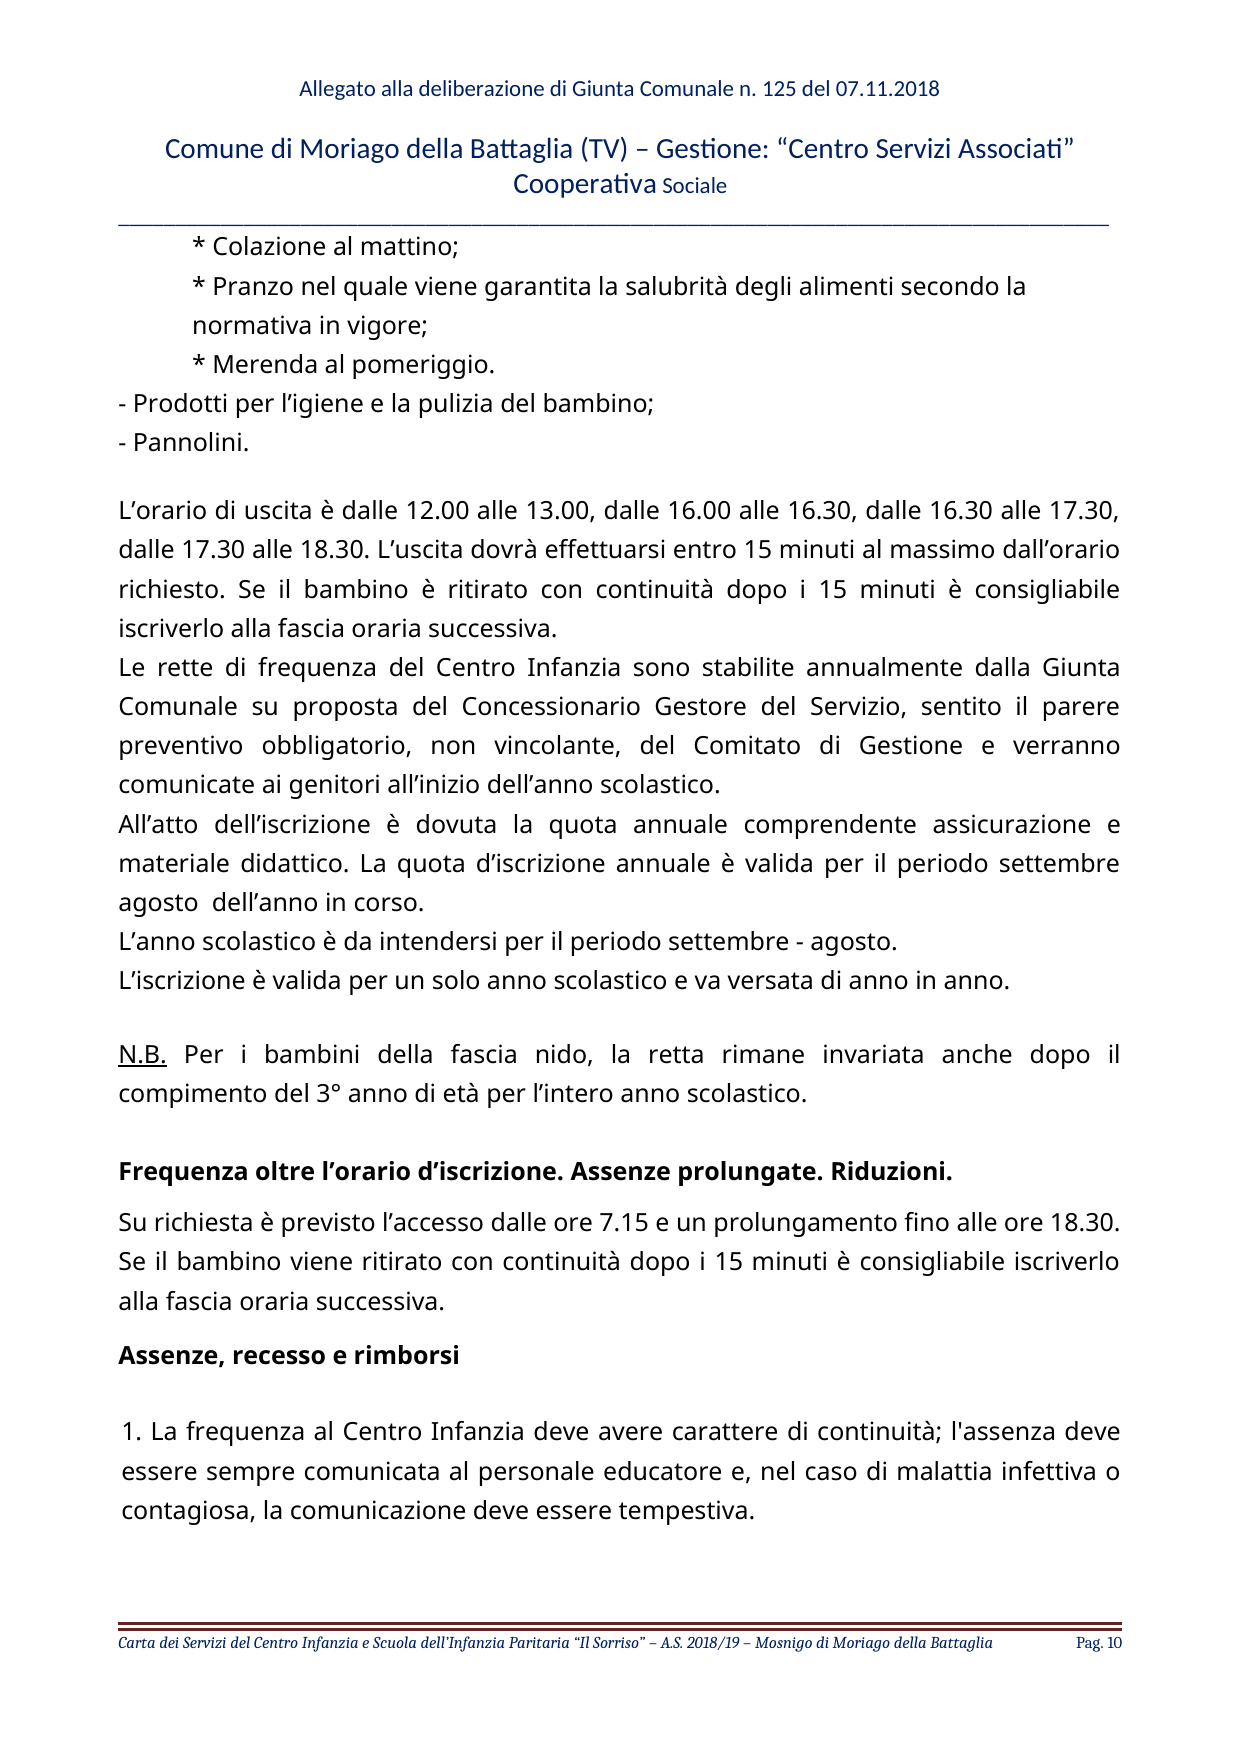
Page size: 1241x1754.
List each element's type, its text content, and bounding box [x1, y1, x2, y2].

text Le rette di frequenza del Centro Infanzia sono stabilite annualmente dalla Giunta Comunale su proposta del Concessionario Gestore del Servizio, sentito il parere preventivo obbligatorio, non vincolante, del Comitato di Gestione e verranno comunicate ai genitori all’inizio dell’anno scolastico. [118, 650, 1122, 801]
text - Prodotti per l’igiene e la pulizia del bambino; [118, 386, 1122, 420]
text All’atto dell’iscrizione è dovuta la quota annuale comprendente assicurazione e materiale didattico. La quota d’iscrizione annuale è valida per il periodo settembre agosto dell’anno in corso. [118, 806, 1122, 919]
text * Colazione al mattino; [118, 229, 1122, 263]
text Su richiesta è previsto l’accesso dalle ore 7.15 e un prolungamento fino alle ore 18.30. [118, 1205, 1122, 1239]
text L’orario di uscita è dalle 12.00 alle 13.00, dalle 16.00 alle 16.30, dalle 16.30 alle 17.30, dalle 17.30 alle 18.30. L’uscita dovrà effettuarsi entro 15 minuti al massimo dall’orario richiesto. Se il bambino è ritirato con continuità dopo i 15 minuti è consigliabile iscriverlo alla fascia oraria successiva. [118, 493, 1122, 644]
text Assenze, recesso e rimborsi [118, 1346, 1121, 1369]
text Frequenza oltre l’orario d’iscrizione. Assenze prolungate. Riduzioni. [118, 1154, 1122, 1188]
text N.B. Per i bambini della fascia nido, la retta rimane invariata anche dopo il compimento del 3° anno di età per l’intero anno scolastico. [118, 1036, 1122, 1109]
text L’iscrizione è valida per un solo anno scolastico e va versata di anno in anno. [118, 963, 1122, 997]
text * Merenda al pomeriggio. [118, 347, 1122, 381]
text - Pannolini. [118, 425, 1122, 459]
text * Pranzo nel quale viene garantita la salubrità degli alimenti secondo la normativa in vigore; [192, 268, 1122, 341]
text L’anno scolastico è da intendersi per il periodo settembre - agosto. [118, 924, 1122, 958]
text Se il bambino viene ritirato con continuità dopo i 15 minuti è consigliabile iscriverlo alla fascia oraria successiva. [118, 1244, 1122, 1317]
text 1. La frequenza al Centro Infanzia deve avere carattere di continuità; l'assenza deve essere sempre comunicata al personale educatore e, nel caso di malattia infettiva o contagiosa, la comunicazione deve essere tempestiva. [121, 1414, 1122, 1526]
